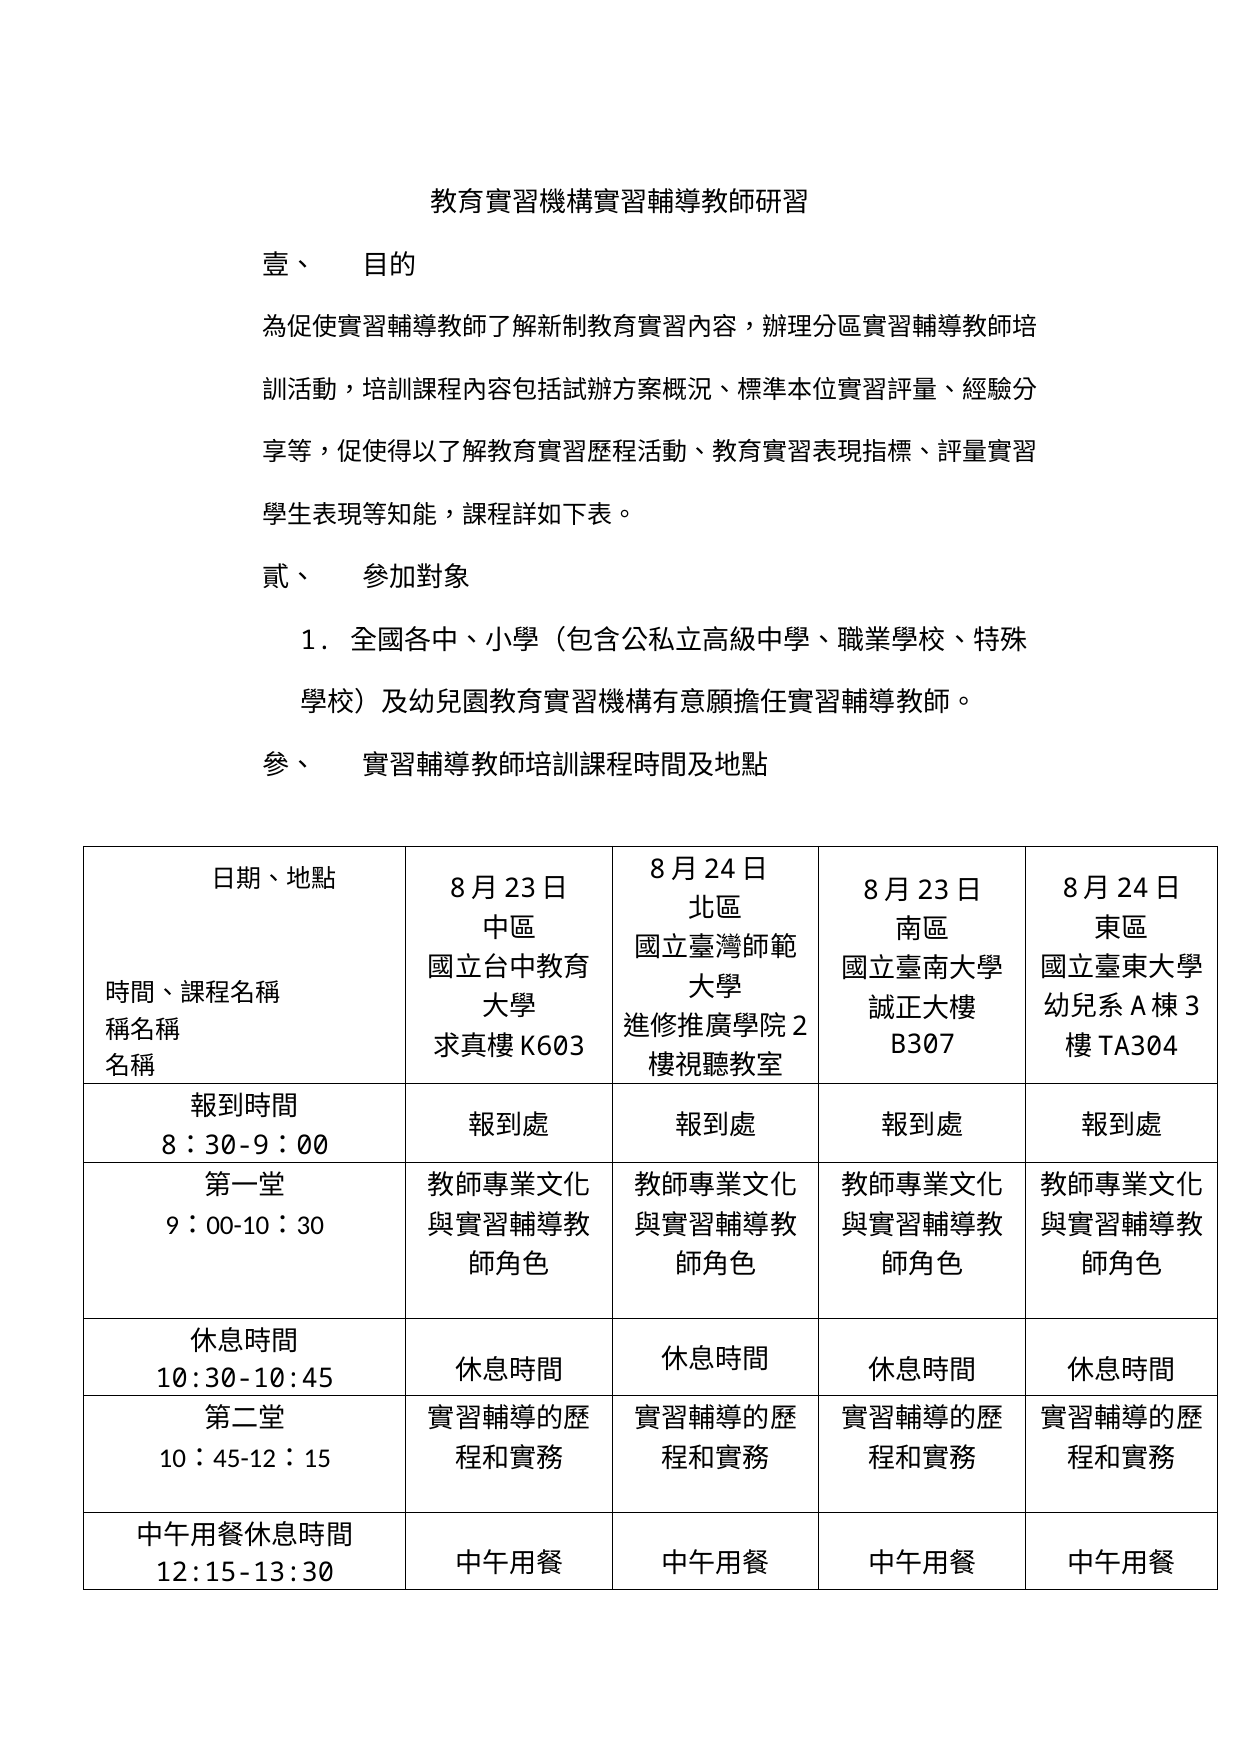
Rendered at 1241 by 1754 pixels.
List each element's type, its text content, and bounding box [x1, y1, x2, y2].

table_cell 中午用餐 [1026, 1513, 1217, 1589]
table_cell 實習輔導的歷程和實務 [613, 1396, 818, 1512]
table_cell 實習輔導的歷程和實務 [819, 1396, 1025, 1512]
text 為促使實習輔導教師了解新制教育實習內容，辦理分區實習輔導教師培訓活動，培訓課程內容包括試辦方案概況、標準本位實習評量、經驗分享等，促使得以了解教育實習歷程活動、教育實習表現指標、評量實習學生表現等知能，課程詳如下表。 [262, 283, 1053, 533]
table_cell 休息時間 [1026, 1319, 1217, 1395]
table_cell 教師專業文化與實習輔導教師角色 [613, 1163, 818, 1318]
list 參加對象 [262, 533, 1053, 596]
list 實習輔導教師培訓課程時間及地點 [262, 721, 1053, 783]
table_header 8月24日 東區 國立臺東大學 幼兒系A棟3樓TA304 [1026, 847, 1217, 1083]
table_cell 休息時間 [406, 1319, 612, 1395]
table_cell 教師專業文化與實習輔導教師角色 [1026, 1163, 1217, 1318]
table_cell 報到時間 8：30-9：00 [84, 1084, 405, 1162]
table_cell 第一堂 9：00-10：30 [84, 1163, 405, 1318]
list 目的 [262, 221, 1053, 283]
list 全國各中、小學（包含公私立高級中學、職業學校、特殊學校）及幼兒園教育實習機構有意願擔任實習輔導教師。 [300, 596, 1053, 721]
table_cell 休息時間 [819, 1319, 1025, 1395]
table_cell 中午用餐 [406, 1513, 612, 1589]
table_cell 中午用餐休息時間 12:15-13:30 [84, 1513, 405, 1589]
table_cell 中午用餐 [819, 1513, 1025, 1589]
table_cell 教師專業文化與實習輔導教師角色 [406, 1163, 612, 1318]
table_cell 實習輔導的歷程和實務 [1026, 1396, 1217, 1512]
table_cell 中午用餐 [613, 1513, 818, 1589]
table_cell 報到處 [819, 1084, 1025, 1162]
table_cell 休息時間 10:30-10:45 [84, 1319, 405, 1395]
table_header [84, 847, 405, 1083]
table_header 8月23日 南區 國立臺南大學 誠正大樓 B307 [819, 847, 1025, 1083]
table_cell 第二堂 10：45-12：15 [84, 1396, 405, 1512]
table_cell 報到處 [1026, 1084, 1217, 1162]
table_cell 報到處 [406, 1084, 612, 1162]
table_header 8月23日 中區 國立台中教育大學 求真樓K603 [406, 847, 612, 1083]
table_cell 報到處 [613, 1084, 818, 1162]
text 教育實習機構實習輔導教師研習 [187, 158, 1053, 221]
table_cell 休息時間 [613, 1319, 818, 1395]
table_cell 教師專業文化與實習輔導教師角色 [819, 1163, 1025, 1318]
table_header 8月24日 北區 國立臺灣師範大學 進修推廣學院2樓視聽教室 [613, 847, 818, 1083]
table_cell 實習輔導的歷程和實務 [406, 1396, 612, 1512]
